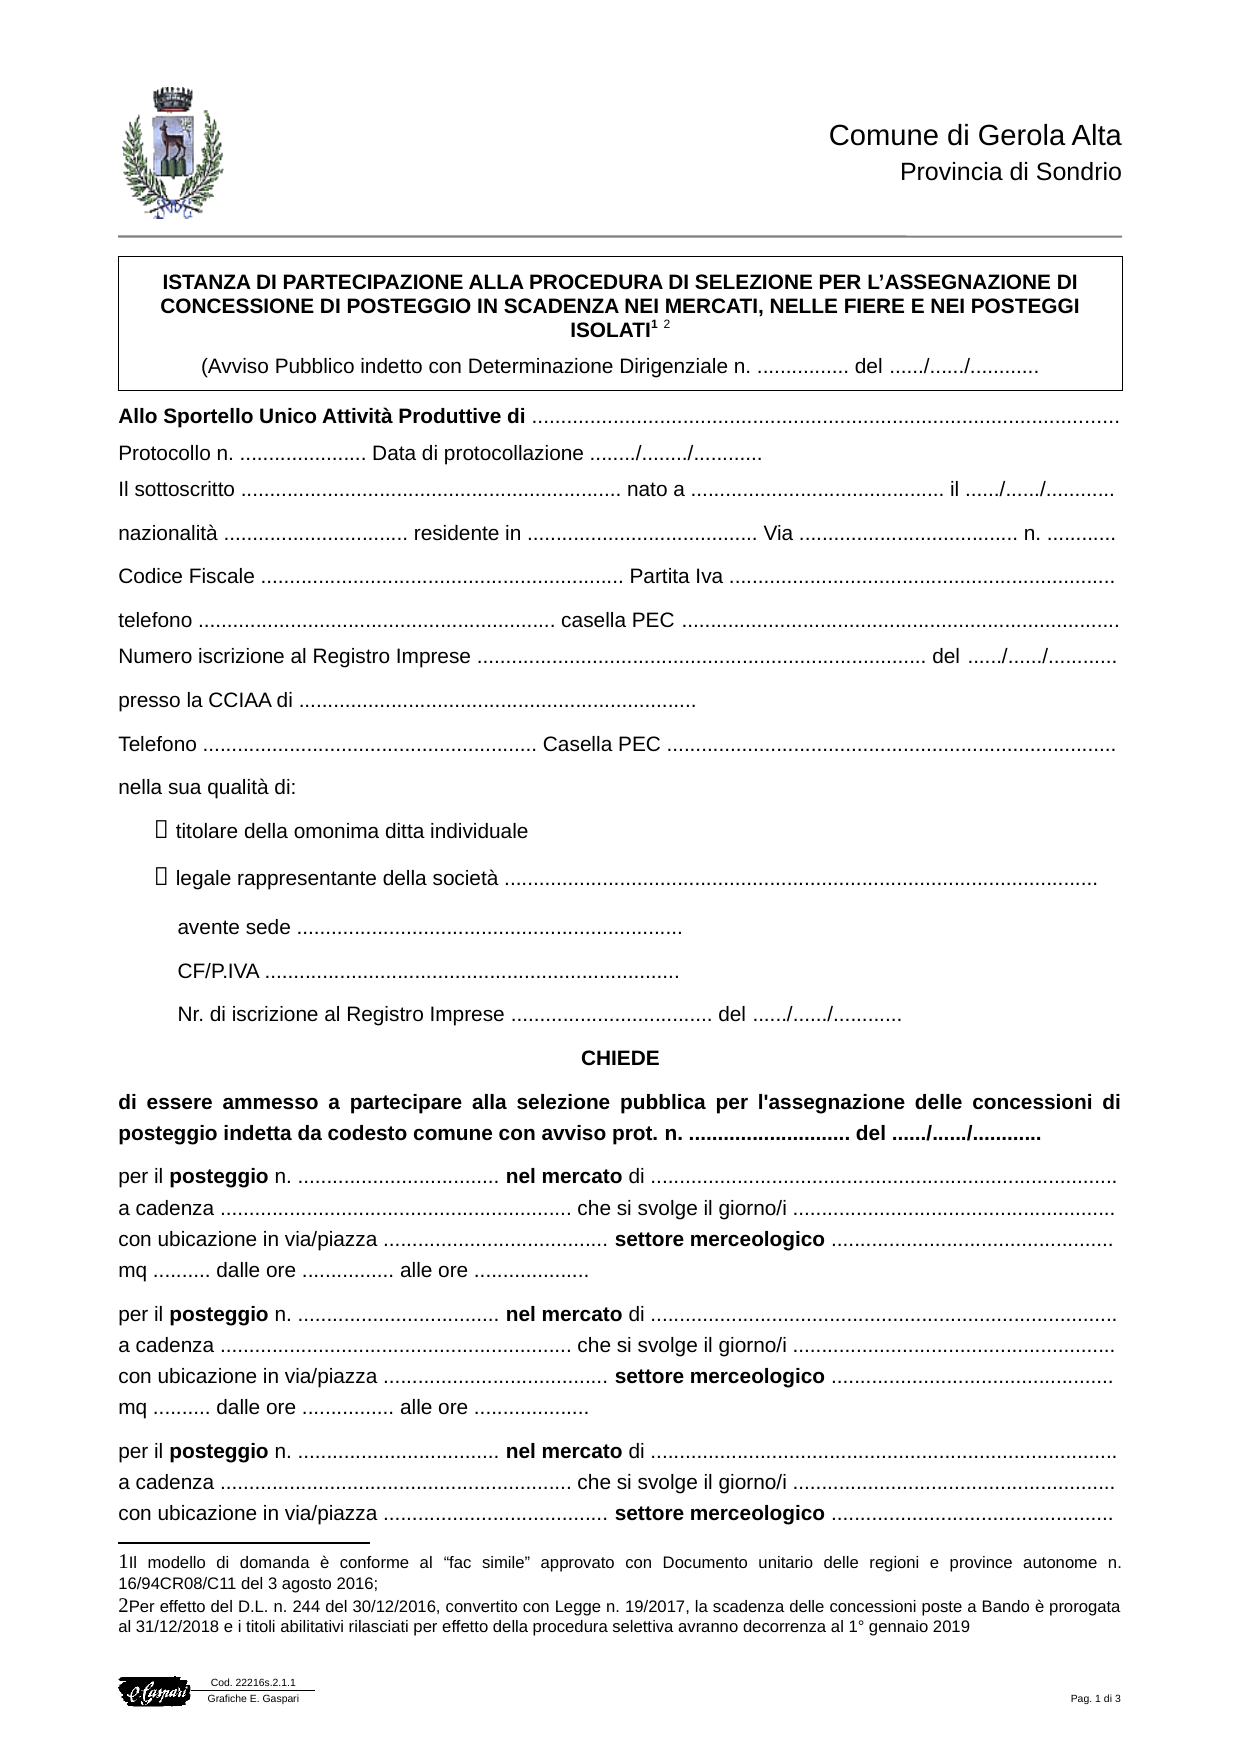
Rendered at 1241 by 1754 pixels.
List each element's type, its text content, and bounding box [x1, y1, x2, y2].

text Numero iscrizione al Registro Imprese .............................................................................. del ....../....../............ [118, 644, 1122, 668]
text Provincia di Sondrio [224, 157, 1122, 185]
text Il sottoscritto .................................................................. nato a ............................................ il ....../....../............ [118, 477, 1122, 501]
text avente sede ................................................................... [177, 915, 1122, 939]
text Comune di Gerola Alta [224, 118, 1122, 152]
text presso la CCIAA di ..................................................................... [118, 688, 1122, 712]
text  titolare della omonima ditta individuale [153, 812, 1122, 846]
text Protocollo n. ...................... Data di protocollazione ......../......../............ [118, 440, 1122, 464]
text nella sua qualità di: [118, 775, 1122, 799]
text Telefono .......................................................... Casella PEC .............................................................................. [118, 731, 1122, 755]
picture [117, 1675, 191, 1707]
text Allo Sportello Unico Attività Produttive di [118, 404, 1122, 428]
text di essere ammesso a partecipare alla selezione pubblica per l'assegnazione delle concessioni di posteggio indetta da codesto comune con avviso prot. n. ............................ del ....../....../............ [118, 1089, 1122, 1144]
text Nr. di iscrizione al Registro Imprese ................................... del ....../....../............ [177, 1002, 1122, 1026]
text per il posteggio n. ................................... nel mercato di ................................................................................. a cadenza ............................................................. che si svolge il giorno/i ........................................................ con ubicazione in via/piazza ....................................... settore merceologico ................................................. [118, 1438, 1122, 1525]
text  legale rappresentante della società ....................................................................................................... [153, 858, 1122, 892]
text per il posteggio n. ................................... nel mercato di ................................................................................. a cadenza ............................................................. che si svolge il giorno/i ........................................................ con ubicazione in via/piazza ....................................... settore merceologico ................................................. mq .......... dalle ore ................ alle ore .................... [118, 1301, 1122, 1419]
text Codice Fiscale ............................................................... Partita Iva ................................................................... [118, 564, 1122, 588]
text telefono .............................................................. casella PEC ............................................................................ [118, 608, 1122, 632]
table_header ISTANZA DI PARTECIPAZIONE ALLA PROCEDURA DI SELEZIONE PER L’ASSEGNAZIONE DI CONCESSIONE DI POSTEGGIO IN SCADENZA NEI MERCATI, NELLE FIERE E NEI POSTEGGI ISOLATI (Avviso Pubblico indetto con Determinazione Dirigenziale n. ................ del ....../....../............ [119, 257, 1122, 390]
text CF/P.IVA ........................................................................ [177, 958, 1122, 982]
text per il posteggio n. ................................... nel mercato di ................................................................................. a cadenza ............................................................. che si svolge il giorno/i ........................................................ con ubicazione in via/piazza ....................................... settore merceologico ................................................. mq .......... dalle ore ................ alle ore .................... [118, 1164, 1122, 1282]
picture [122, 87, 224, 219]
text CHIEDE [118, 1046, 1122, 1070]
text nazionalità ................................ residente in ........................................ Via ...................................... n. ............ [118, 520, 1122, 544]
